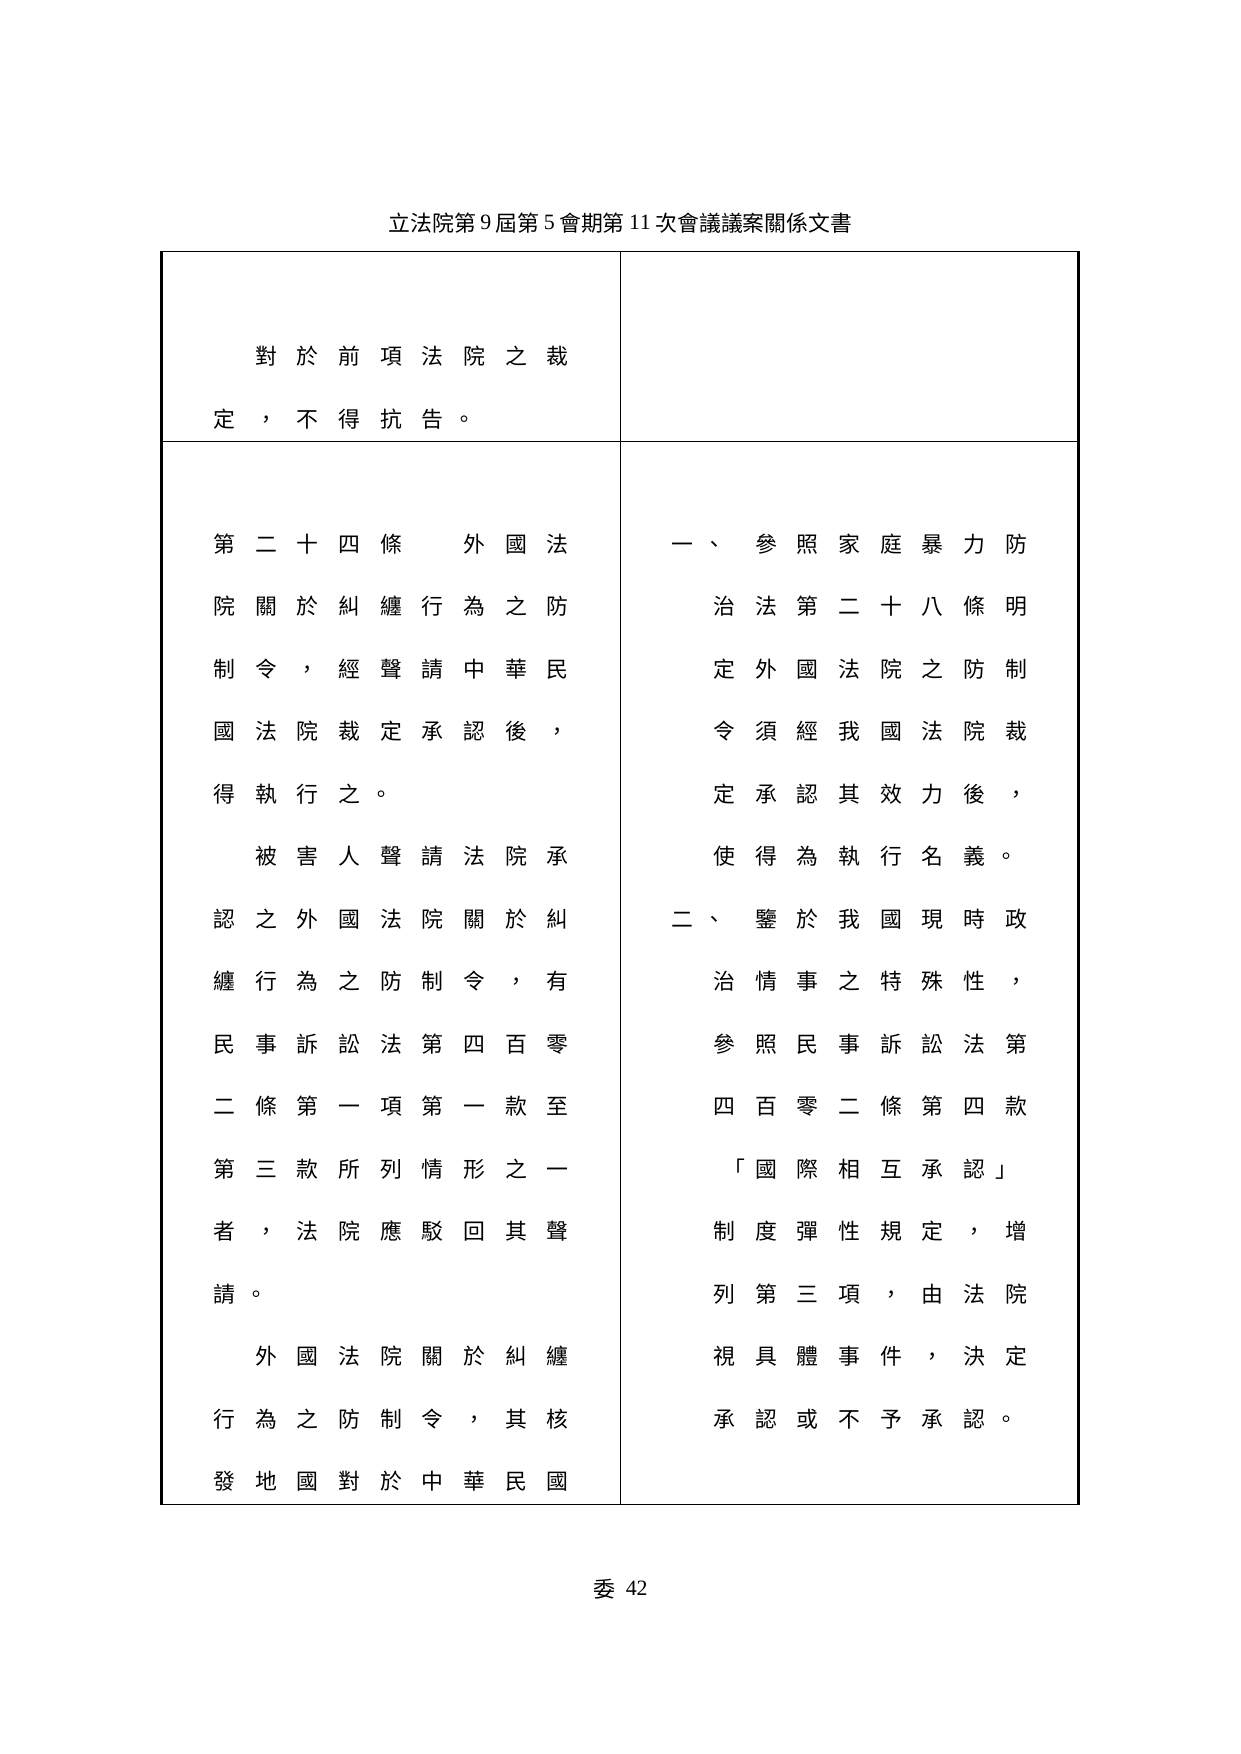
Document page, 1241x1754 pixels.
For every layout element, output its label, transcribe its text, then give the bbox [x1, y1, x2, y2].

table_cell 一、參照家庭暴力防治法第二十八條明定外國法院之防制令須經我國法院裁定承認其效力後，使得為執行名義。 二、鑒於我國現時政治情事之特殊性，參照民事訴訟法第四百零二條第四款「國際相互承認」制度彈性規定，增列第三項，由法院視具體事件，決定承認或不予承認。 [621, 442, 1077, 1504]
table_cell [621, 252, 1077, 441]
table_cell 第二十四條 外國法院關於糾纏行為之防制令，經聲請中華民國法院裁定承認後，得執行之。 被害人聲請法院承認之外國法院關於糾纏行為之防制令，有民事訴訟法第四百零二條第一項第一款至第三款所列情形之一者，法院應駁回其聲請。 外國法院關於糾纏行為之防制令，其核發地國對於中華民國 [163, 442, 620, 1504]
table_cell 對於前項法院之裁定，不得抗告。 [163, 252, 620, 441]
